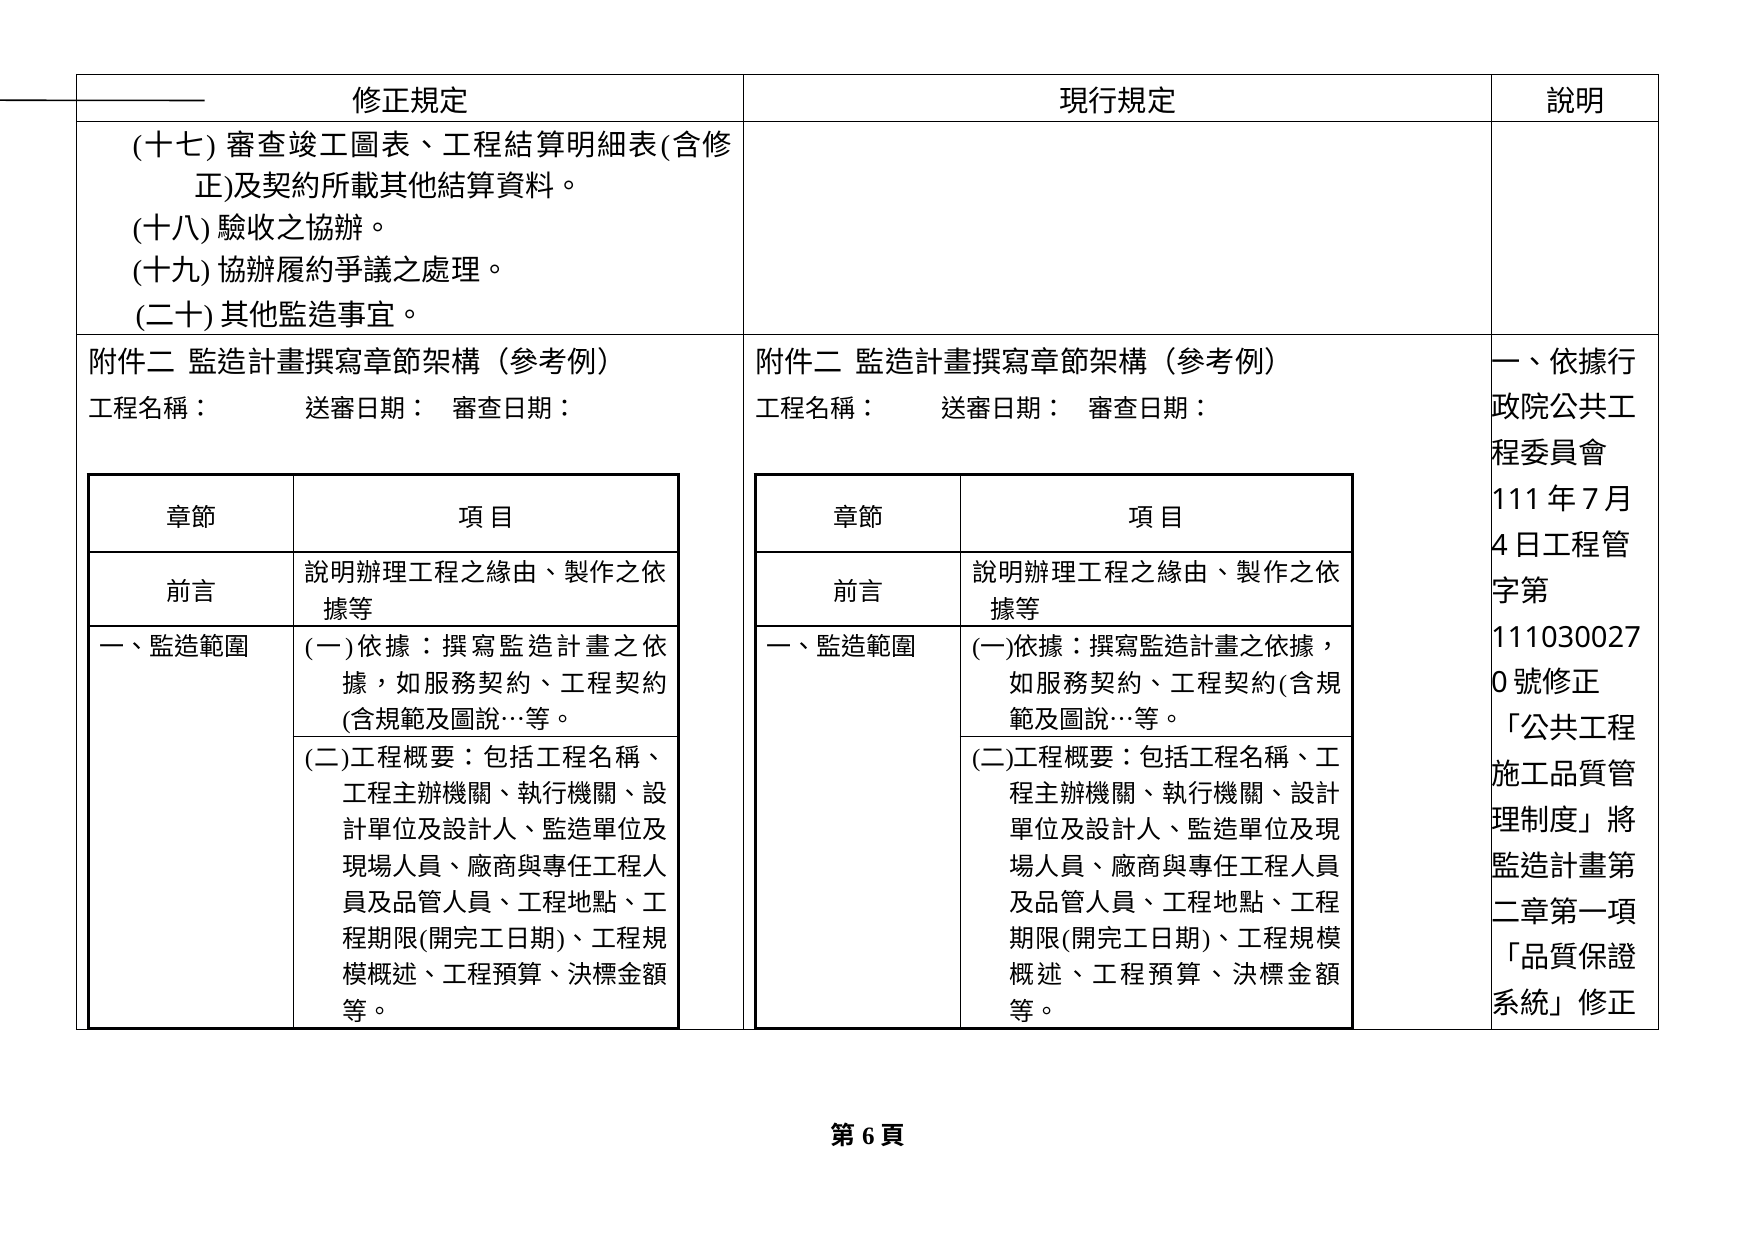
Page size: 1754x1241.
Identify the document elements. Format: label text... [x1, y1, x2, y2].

table_header 說明 [1492, 75, 1658, 121]
table_cell (一)依據：撰寫監造計畫之依據，如服務契約、工程契約(含規範及圖說…等。 [294, 627, 677, 736]
table_header 現行規定 [744, 75, 1491, 121]
table_cell 說明辦理工程之緣由、製作之依據等 [294, 553, 677, 625]
table_cell (二)工程概要：包括工程名稱、工程主辦機關、執行機關、設計單位及設計人、監造單位及現場人員、廠商與專任工程人員及品管人員、工程地點、工程期限(開完工日期)、工程規模概述、工程預算、決標金額等。 [294, 737, 677, 1027]
table_cell 一、監造範圍 [90, 627, 293, 1027]
table_cell 一、依據行政院公共工程委員會111年7月4日工程管字第1110300270號修正「公共工程施工品質管理制度」將監造計畫第二章第一項「品質保證系統」修正 [1492, 335, 1658, 1029]
table_cell [744, 122, 1491, 334]
table_cell (十七) 審查竣工圖表、工程結算明細表(含修正)及契約所載其他結算資料。 (十八) 驗收之協辦。 (十九) 協辦履約爭議之處理。 (二十) 其他監造事宜。 [77, 122, 743, 334]
table_cell 附件二 監造計畫撰寫章節架構（參考例） 工程名稱： 送審日期： 審查日期： [77, 335, 743, 1029]
table_cell 附件二 監造計畫撰寫章節架構（參考例） 工程名稱： 送審日期： 審查日期： [744, 335, 1491, 1029]
table_header 章節 [757, 476, 960, 551]
table_header 項 目 [961, 476, 1351, 551]
table_header 項 目 [294, 476, 677, 551]
table_cell 前言 [757, 553, 960, 625]
table_header 修正規定 [77, 75, 743, 121]
table_cell (二)工程概要：包括工程名稱、工程主辦機關、執行機關、設計單位及設計人、監造單位及現場人員、廠商與專任工程人員及品管人員、工程地點、工程期限(開完工日期)、工程規模概述、工程預算、決標金額等。 [961, 737, 1351, 1027]
table_header 章節 [90, 476, 293, 551]
table_cell (一)依據：撰寫監造計畫之依據，如服務契約、工程契約(含規範及圖說…等。 [961, 627, 1351, 736]
table_cell [1492, 122, 1658, 334]
table_cell 說明辦理工程之緣由、製作之依據等 [961, 553, 1351, 625]
table_cell 一、監造範圍 [757, 627, 960, 1027]
table_cell 前言 [90, 553, 293, 625]
